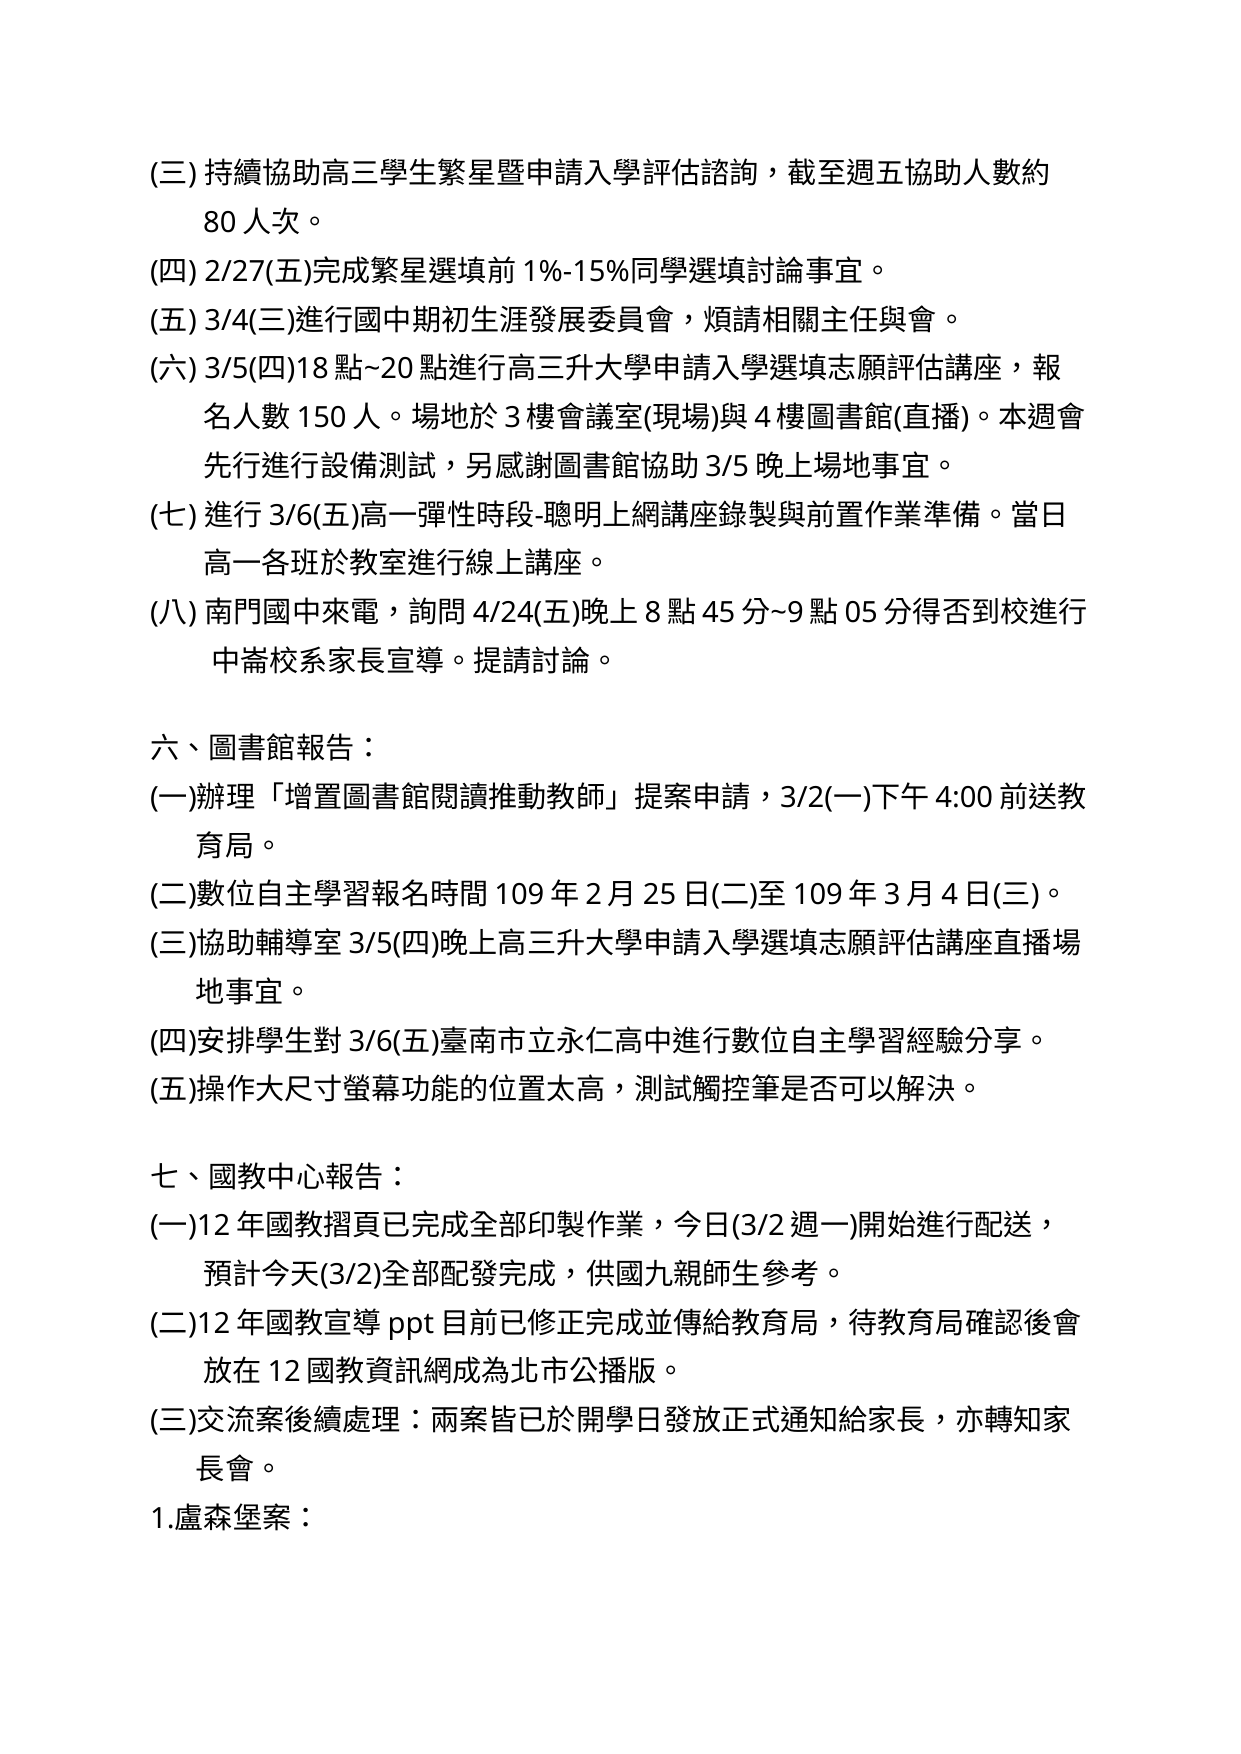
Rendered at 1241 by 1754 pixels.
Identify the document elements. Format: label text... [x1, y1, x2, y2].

text 名人數150人。場地於3樓會議室(現場)與4樓圖書館(直播)。本週會 [150, 394, 1091, 436]
text (一)12年國教摺頁已完成全部印製作業，今日(3/2週一)開始進行配送， [150, 1202, 1091, 1244]
text (四)安排學生對3/6(五)臺南市立永仁高中進行數位自主學習經驗分享。 [150, 1017, 1091, 1059]
text (二)12年國教宣導ppt目前已修正完成並傳給教育局，待教育局確認後會 [150, 1299, 1091, 1342]
text 中崙校系家長宣導。提請討論。 [150, 637, 1091, 680]
text 長會。 [150, 1445, 1091, 1488]
text (三)協助輔導室3/5(四)晚上高三升大學申請入學選填志願評估講座直播場 [150, 919, 1091, 962]
text 地事宜。 [150, 968, 1091, 1011]
text 高一各班於教室進行線上講座。 [150, 540, 1091, 582]
text (一)辦理「增置圖書館閱讀推動教師」提案申請，3/2(一)下午4:00前送教 [150, 773, 1091, 816]
text 七、國教中心報告： [150, 1153, 1091, 1195]
text 育局。 [150, 822, 1091, 864]
text (五) 3/4(三)進行國中期初生涯發展委員會，煩請相關主任與會。 [150, 296, 1091, 339]
text (二)數位自主學習報名時間109年2月25日(二)至109年3月4日(三)。 [150, 871, 1091, 913]
text 預計今天(3/2)全部配發完成，供國九親師生參考。 [150, 1250, 1091, 1293]
text 先行進行設備測試，另感謝圖書館協助3/5晚上場地事宜。 [150, 442, 1091, 485]
text (六) 3/5(四)18點~20點進行高三升大學申請入學選填志願評估講座，報 [150, 345, 1091, 387]
text 六、圖書館報告： [150, 725, 1091, 767]
text (四) 2/27(五)完成繁星選填前1%-15%同學選填討論事宜。 [150, 247, 1091, 290]
text 放在12國教資訊網成為北市公播版。 [150, 1348, 1091, 1390]
text (三)交流案後續處理：兩案皆已於開學日發放正式通知給家長，亦轉知家 [150, 1397, 1091, 1439]
text 80人次。 [150, 199, 1091, 241]
text 1.盧森堡案： [150, 1494, 1091, 1537]
text (八) 南門國中來電，詢問4/24(五)晚上8點45分~9點05分得否到校進行 [150, 589, 1091, 631]
text (三) 持續協助高三學生繁星暨申請入學評估諮詢，截至週五協助人數約 [150, 150, 1091, 192]
text (七) 進行3/6(五)高一彈性時段-聰明上網講座錄製與前置作業準備。當日 [150, 491, 1091, 534]
text (五)操作大尺寸螢幕功能的位置太高，測試觸控筆是否可以解決。 [150, 1066, 1091, 1108]
